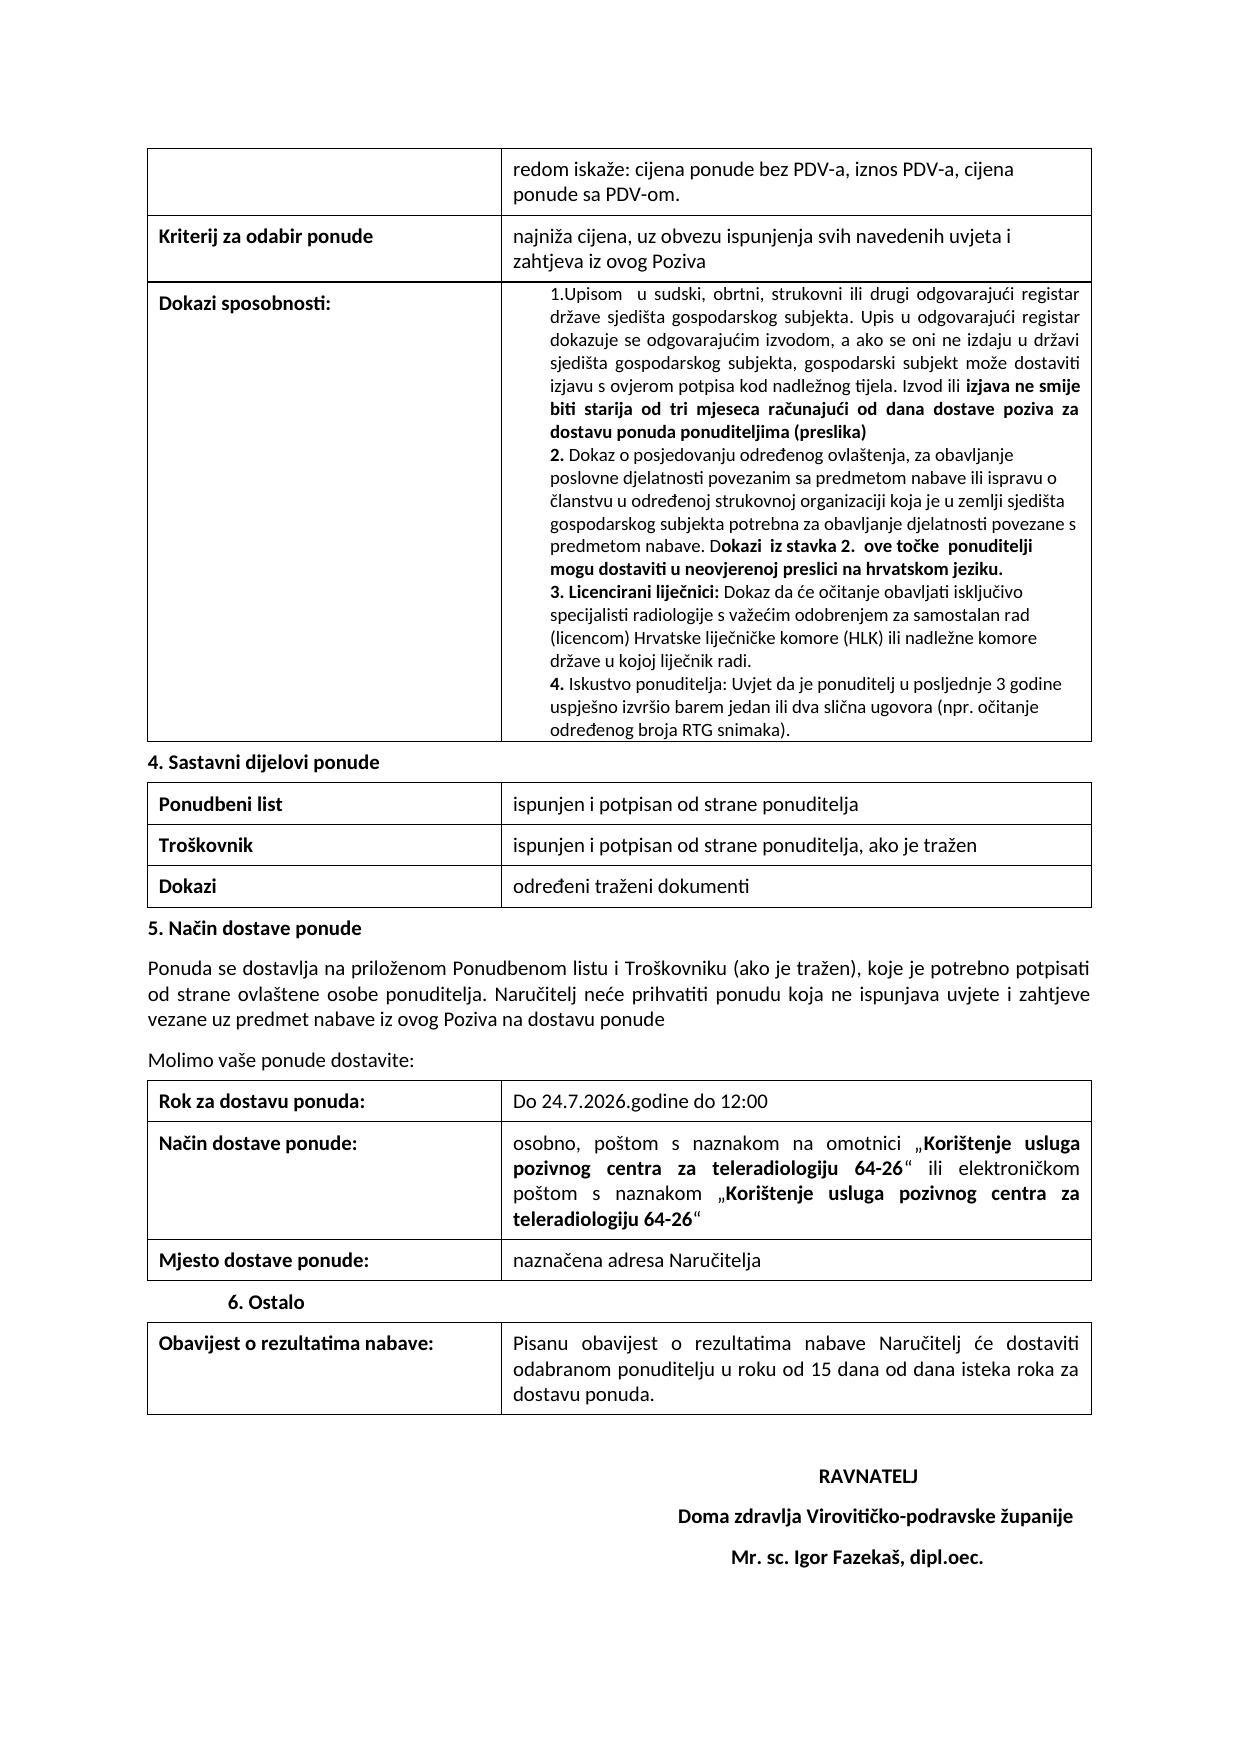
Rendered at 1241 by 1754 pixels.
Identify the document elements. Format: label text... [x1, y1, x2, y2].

table_cell Kriterij za odabir ponude [148, 216, 501, 281]
table_cell određeni traženi dokumenti [502, 866, 1091, 907]
table_cell [148, 149, 501, 214]
table_header Do 24.7.2026.godine do 12:00 [502, 1081, 1091, 1121]
table_header Pisanu obavijest o rezultatima nabave Naručitelj će dostaviti odabranom ponuditelju u roku od 15 dana od dana isteka roka za dostavu ponuda. [502, 1323, 1091, 1414]
table_cell redom iskaže: cijena ponude bez PDV-a, iznos PDV-a, cijena ponude sa PDV-om. [502, 149, 1091, 214]
text Doma zdravlja Virovitičko-podravske županije [148, 1503, 1092, 1529]
table_cell 1.Upisom u sudski, obrtni, strukovni ili drugi odgovarajući registar države sjedišta gospodarskog subjekta. Upis u odgovarajući registar dokazuje se odgovarajućim izvodom, a ako se oni ne izdaju u državi sjedišta gospodarskog subjekta, gospodarski subjekt može dostaviti izjavu s ovjerom potpisa kod nadležnog tijela. Izvod ili izjava ne smije biti starija od tri mjeseca računajući od dana dostave poziva za dostavu ponuda ponuditeljima (preslika) 2. Dokaz o posjedovanju određenog ovlaštenja, za obavljanje poslovne djelatnosti povezanim sa predmetom nabave ili ispravu o članstvu u određenoj strukovnoj organizaciji koja je u zemlji sjedišta gospodarskog subjekta potrebna za obavljanje djelatnosti povezane s predmetom nabave. Dokazi iz stavka 2. ove točke ponuditelji mogu dostaviti u neovjerenoj preslici na hrvatskom jeziku. 3. Licencirani liječnici: Dokaz da će očitanje obavljati isključivo specijalisti radiologije s važećim odobrenjem za samostalan rad (licencom) Hrvatske liječničke komore (HLK) ili nadležne komore države u kojoj liječnik radi. 4. Iskustvo ponuditelja: Uvjet da je ponuditelj u posljednje 3 godine uspješno izvršio barem jedan ili dva slična ugovora (npr. očitanje određenog broja RTG snimaka). [502, 283, 1091, 741]
text Ponuda se dostavlja na priloženom Ponudbenom listu i Troškovniku (ako je tražen), koje je potrebno potpisati od strane ovlaštene osobe ponuditelja. Naručitelj neće prihvatiti ponudu koja ne ispunjava uvjete i zahtjeve vezane uz predmet nabave iz ovog Poziva na dostavu ponude [148, 956, 1092, 1032]
table_cell Troškovnik [148, 825, 501, 865]
text RAVNATELJ [148, 1463, 1092, 1488]
text Mr. sc. Igor Fazekaš, dipl.oec. [223, 1544, 1092, 1569]
table_cell Način dostave ponude: [148, 1122, 501, 1239]
table_cell naznačena adresa Naručitelja [502, 1240, 1091, 1280]
table_cell ispunjen i potpisan od strane ponuditelja, ako je tražen [502, 825, 1091, 865]
table_cell Mjesto dostave ponude: [148, 1240, 501, 1280]
text 6. Ostalo [148, 1289, 1092, 1314]
text 5. Način dostave ponude [148, 915, 1092, 941]
table_header ispunjen i potpisan od strane ponuditelja [502, 783, 1091, 824]
table_header Rok za dostavu ponuda: [148, 1081, 501, 1121]
text 4. Sastavni dijelovi ponude [148, 749, 1092, 775]
table_header Obavijest o rezultatima nabave: [148, 1323, 501, 1414]
table_header Ponudbeni list [148, 783, 501, 824]
table_cell Dokazi [148, 866, 501, 907]
text Molimo vaše ponude dostavite: [148, 1047, 1092, 1072]
table_cell najniža cijena, uz obvezu ispunjenja svih navedenih uvjeta i zahtjeva iz ovog Poziva [502, 216, 1091, 281]
table_cell osobno, poštom s naznakom na omotnici „Korištenje usluga pozivnog centra za teleradiologiju 64-26“ ili elektroničkom poštom s naznakom „Korištenje usluga pozivnog centra za teleradiologiju 64-26“ [502, 1122, 1091, 1239]
table_cell Dokazi sposobnosti: [148, 283, 501, 741]
